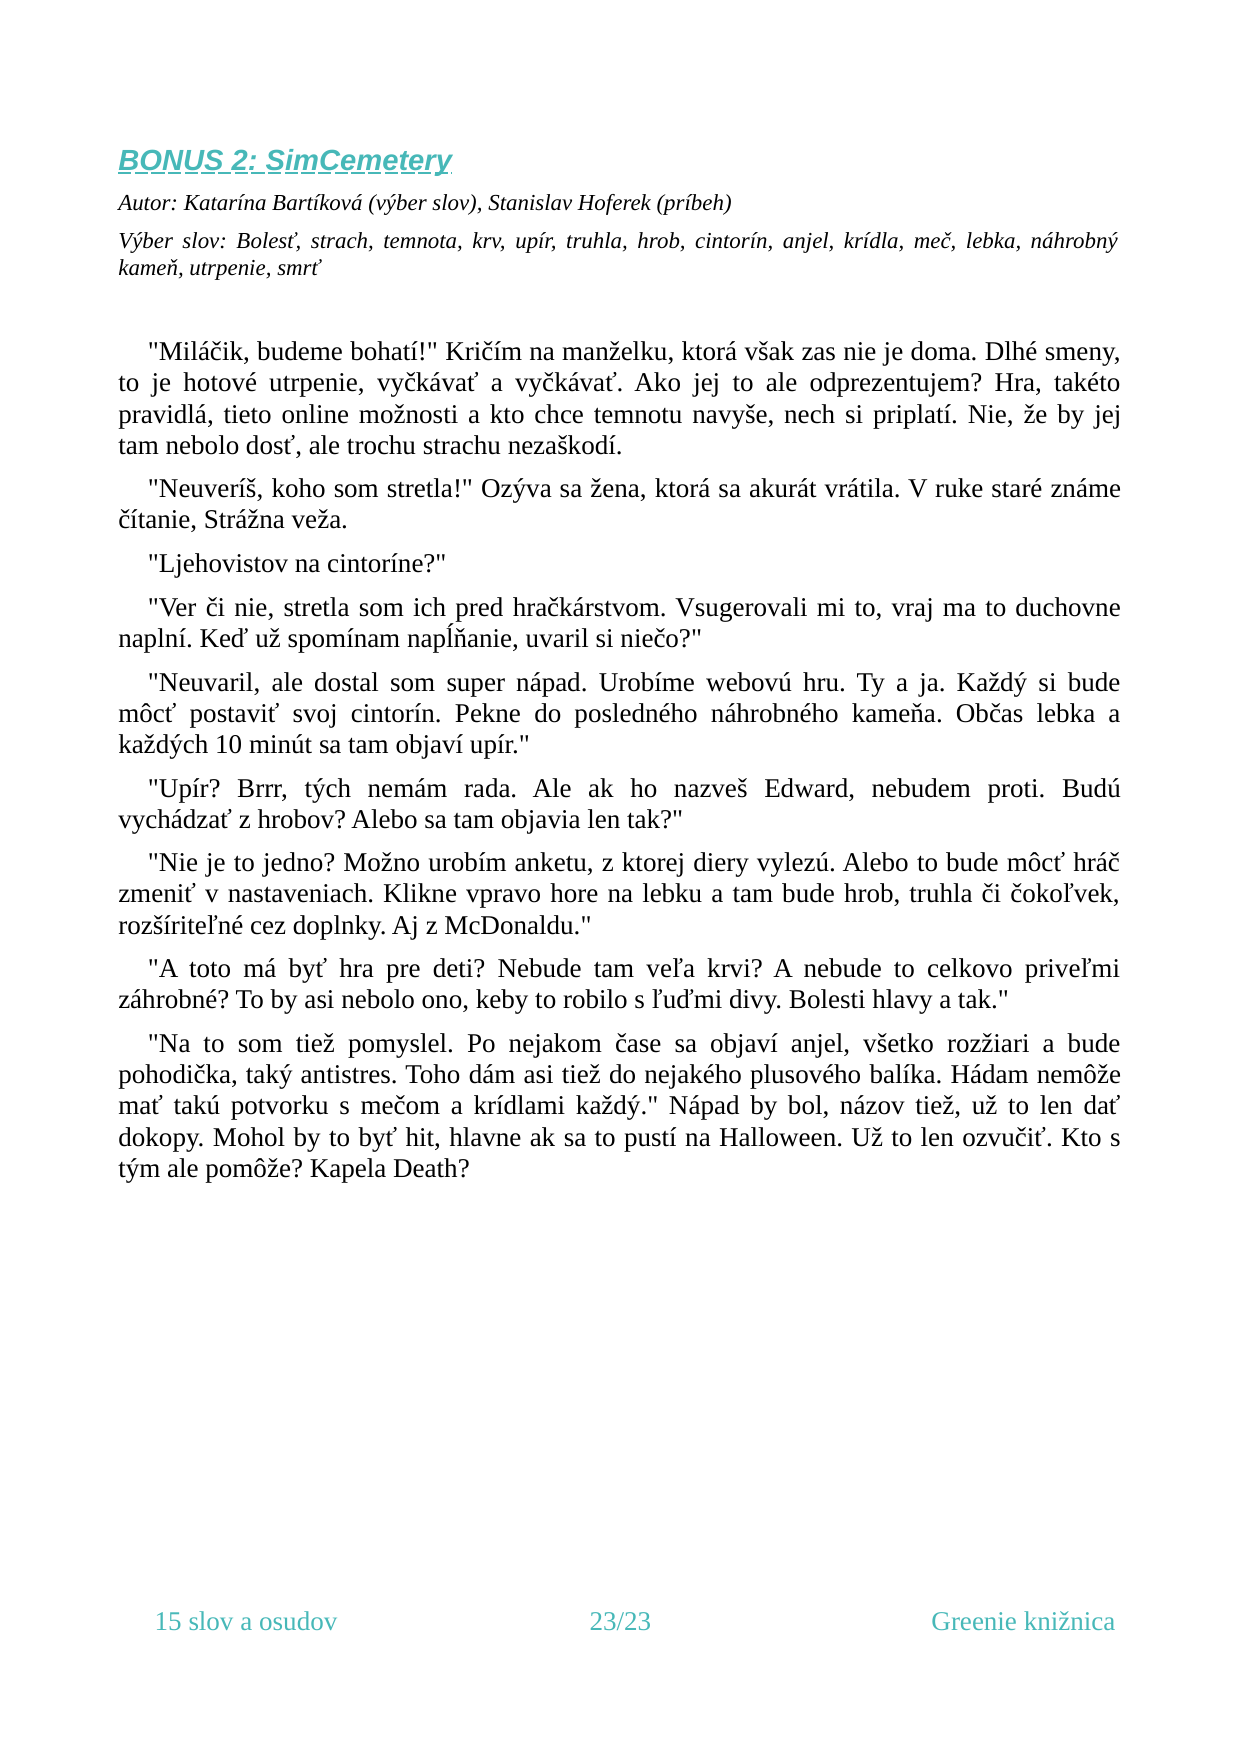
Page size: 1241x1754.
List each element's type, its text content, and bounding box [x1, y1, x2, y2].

subtitle BONUS 2: SimCemetery [118, 143, 1122, 177]
text "Neuveríš, koho som stretla!" Ozýva sa žena, ktorá sa akurát vrátila. V ruke staré známe čítanie, Strážna veža. [118, 472, 1122, 535]
text "A toto má byť hra pre deti? Nebude tam veľa krvi? A nebude to celkovo priveľmi záhrobné? To by asi nebolo ono, keby to robilo s ľuďmi divy. Bolesti hlavy a tak." [118, 952, 1122, 1015]
text "Upír? Brrr, tých nemám rada. Ale ak ho nazveš Edward, nebudem proti. Budú vychádzať z hrobov? Alebo sa tam objavia len tak?" [118, 772, 1122, 834]
text "Nie je to jedno? Možno urobím anketu, z ktorej diery vylezú. Alebo to bude môcť hráč zmeniť v nastaveniach. Klikne vpravo hore na lebku a tam bude hrob, truhla či čokoľvek, rozšíriteľné cez doplnky. Aj z McDonaldu." [118, 846, 1122, 940]
text "Na to som tiež pomyslel. Po nejakom čase sa objaví anjel, všetko rozžiari a bude pohodička, taký antistres. Toho dám asi tiež do nejakého plusového balíka. Hádam nemôže mať takú potvorku s mečom a krídlami každý." Nápad by bol, názov tiež, už to len dať dokopy. Mohol by to byť hit, hlavne ak sa to pustí na Halloween. Už to len ozvučiť. Kto s tým ale pomôže? Kapela Death? [118, 1027, 1122, 1183]
text "Miláčik, budeme bohatí!" Kričím na manželku, ktorá však zas nie je doma. Dlhé smeny, to je hotové utrpenie, vyčkávať a vyčkávať. Ako jej to ale odprezentujem? Hra, takéto pravidlá, tieto online možnosti a kto chce temnotu navyše, nech si priplatí. Nie, že by jej tam nebolo dosť, ale trochu strachu nezaškodí. [118, 335, 1122, 460]
text Autor: Katarína Bartíková (výber slov), Stanislav Hoferek (príbeh) [118, 189, 1122, 216]
text Výber slov: Bolesť, strach, temnota, krv, upír, truhla, hrob, cintorín, anjel, krídla, meč, lebka, náhrobný kameň, utrpenie, smrť [118, 227, 1122, 280]
text "Ver či nie, stretla som ich pred hračkárstvom. Vsugerovali mi to, vraj ma to duchovne naplní. Keď už spomínam napĺňanie, uvaril si niečo?" [118, 591, 1122, 653]
text "Ljehovistov na cintoríne?" [118, 547, 1122, 578]
text "Neuvaril, ale dostal som super nápad. Urobíme webovú hru. Ty a ja. Každý si bude môcť postaviť svoj cintorín. Pekne do posledného náhrobného kameňa. Občas lebka a každých 10 minút sa tam objaví upír." [118, 666, 1122, 759]
